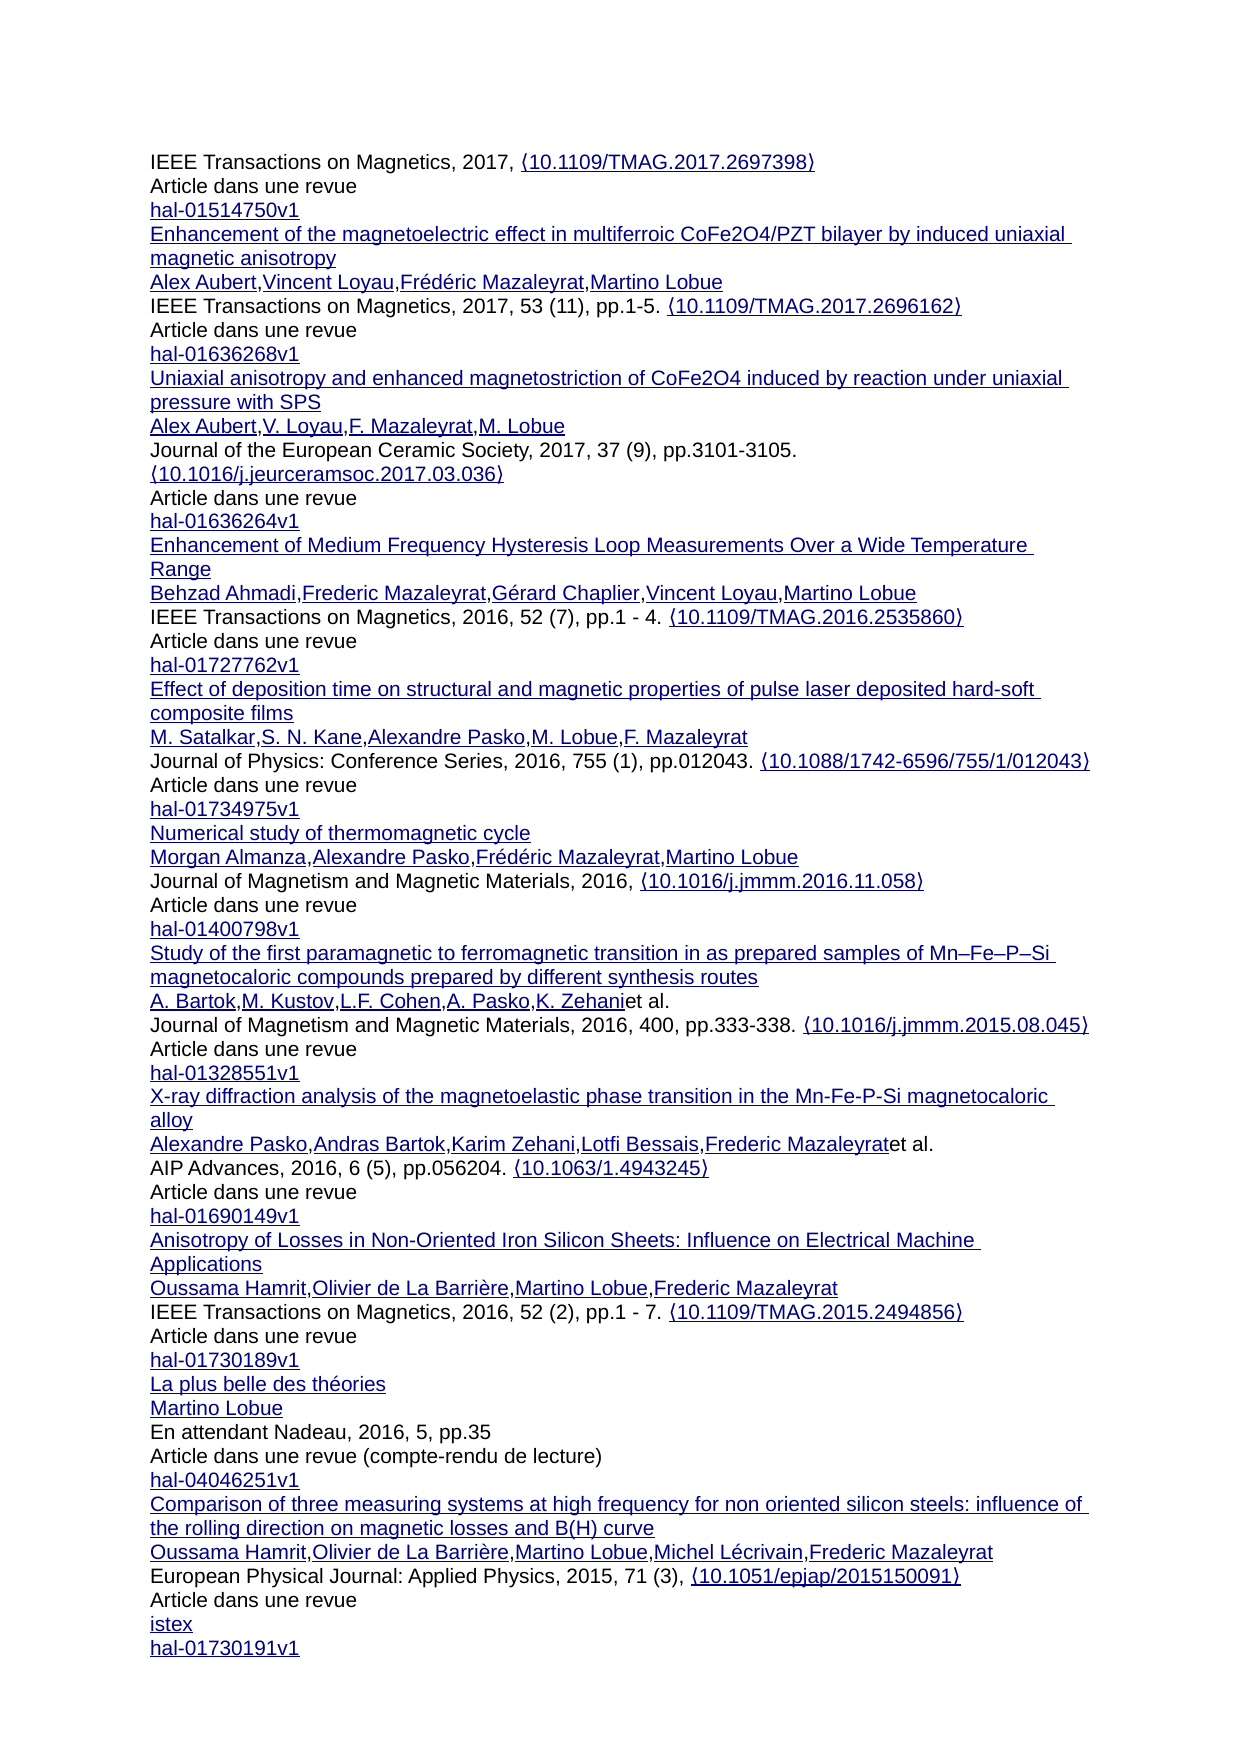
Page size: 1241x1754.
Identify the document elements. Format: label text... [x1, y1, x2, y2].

table_cell Enhancement of Medium Frequency Hysteresis Loop Measurements Over a Wide Temperature Range Behzad Ahmadi,Frederic Mazaleyrat,Gérard Chaplier,Vincent Loyau,Martino Lobue IEEE Transactions on Magnetics, 2016, 52 (7), pp.1 - 4. ⟨10.1109/TMAG.2016.2535860⟩ Article dans une revue hal-01727762v1 [150, 533, 1090, 677]
table_cell Enhancement of the magnetoelectric effect in multiferroic CoFe2O4/PZT bilayer by induced uniaxial magnetic anisotropy Alex Aubert,Vincent Loyau,Frédéric Mazaleyrat,Martino Lobue IEEE Transactions on Magnetics, 2017, 53 (11), pp.1-5. ⟨10.1109/TMAG.2017.2696162⟩ Article dans une revue hal-01636268v1 [150, 222, 1090, 366]
table_cell Numerical study of thermomagnetic cycle Morgan Almanza,Alexandre Pasko,Frédéric Mazaleyrat,Martino Lobue Journal of Magnetism and Magnetic Materials, 2016, ⟨10.1016/j.jmmm.2016.11.058⟩ Article dans une revue hal-01400798v1 [150, 821, 1090, 941]
table_cell Study of the first paramagnetic to ferromagnetic transition in as prepared samples of Mn–Fe–P–Si magnetocaloric compounds prepared by different synthesis routes A. Bartok,M. Kustov,L.F. Cohen,A. Pasko,K. Zehaniet al. Journal of Magnetism and Magnetic Materials, 2016, 400, pp.333-338. ⟨10.1016/j.jmmm.2015.08.045⟩ Article dans une revue hal-01328551v1 [150, 941, 1090, 1084]
table_cell La plus belle des théories Martino Lobue En attendant Nadeau, 2016, 5, pp.35 Article dans une revue (compte-rendu de lecture) hal-04046251v1 [150, 1372, 1090, 1492]
table_cell Anisotropy of Losses in Non-Oriented Iron Silicon Sheets: Influence on Electrical Machine Applications Oussama Hamrit,Olivier de La Barrière,Martino Lobue,Frederic Mazaleyrat IEEE Transactions on Magnetics, 2016, 52 (2), pp.1 - 7. ⟨10.1109/TMAG.2015.2494856⟩ Article dans une revue hal-01730189v1 [150, 1228, 1090, 1372]
table_cell Effect of deposition time on structural and magnetic properties of pulse laser deposited hard-soft composite films M. Satalkar,S. N. Kane,Alexandre Pasko,M. Lobue,F. Mazaleyrat Journal of Physics: Conference Series, 2016, 755 (1), pp.012043. ⟨10.1088/1742-6596/755/1/012043⟩ Article dans une revue hal-01734975v1 [150, 677, 1090, 821]
table_cell X-ray diffraction analysis of the magnetoelastic phase transition in the Mn-Fe-P-Si magnetocaloric alloy Alexandre Pasko,Andras Bartok,Karim Zehani,Lotfi Bessais,Frederic Mazaleyratet al. AIP Advances, 2016, 6 (5), pp.056204. ⟨10.1063/1.4943245⟩ Article dans une revue hal-01690149v1 [150, 1084, 1090, 1228]
table_cell Comparison of three measuring systems at high frequency for non oriented silicon steels: influence of the rolling direction on magnetic losses and B(H) curve Oussama Hamrit,Olivier de La Barrière,Martino Lobue,Michel Lécrivain,Frederic Mazaleyrat European Physical Journal: Applied Physics, 2015, 71 (3), ⟨10.1051/epjap/2015150091⟩ Article dans une revue istex hal-01730191v1 [150, 1492, 1090, 1659]
table_cell Uniaxial anisotropy and enhanced magnetostriction of CoFe2O4 induced by reaction under uniaxial pressure with SPS Alex Aubert,V. Loyau,F. Mazaleyrat,M. Lobue Journal of the European Ceramic Society, 2017, 37 (9), pp.3101-3105. ⟨10.1016/j.jeurceramsoc.2017.03.036⟩ Article dans une revue hal-01636264v1 [150, 366, 1090, 533]
table_cell IEEE Transactions on Magnetics, 2017, ⟨10.1109/TMAG.2017.2697398⟩ Article dans une revue hal-01514750v1 [150, 150, 1090, 222]
